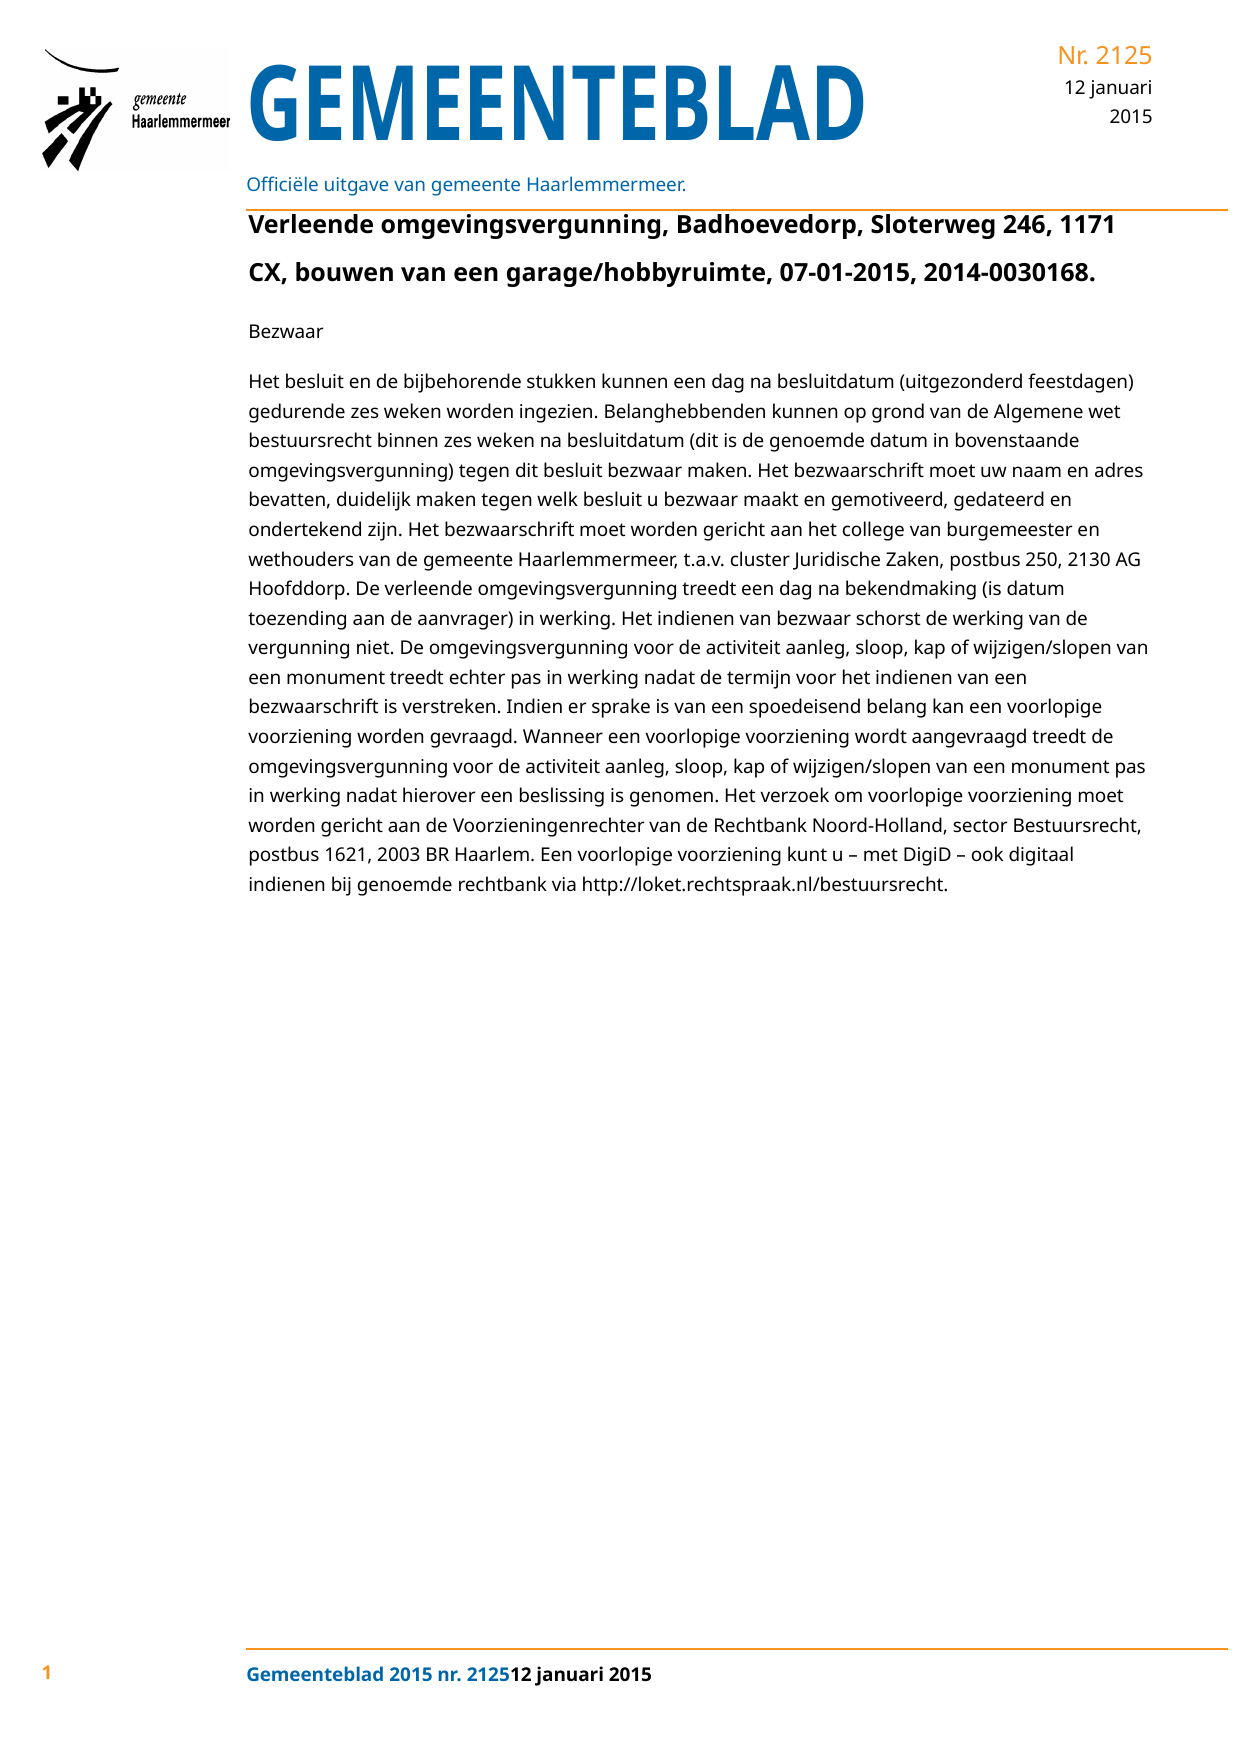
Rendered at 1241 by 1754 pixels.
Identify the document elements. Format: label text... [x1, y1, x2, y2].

text Het besluit en de bijbehorende stukken kunnen een dag na besluitdatum (uitgezonderd feestdagen) gedurende zes weken worden ingezien. Belanghebbenden kunnen op grond van de Algemene wet bestuursrecht binnen zes weken na besluitdatum (dit is de genoemde datum in bovenstaande omgevingsvergunning) tegen dit besluit bezwaar maken. Het bezwaarschrift moet uw naam en adres bevatten, duidelijk maken tegen welk besluit u bezwaar maakt en gemotiveerd, gedateerd en ondertekend zijn. Het bezwaarschrift moet worden gericht aan het college van burgemeester en wethouders van de gemeente Haarlemmermeer, t.a.v. cluster Juridische Zaken, postbus 250, 2130 AG Hoofddorp. De verleende omgevingsvergunning treedt een dag na bekendmaking (is datum toezending aan de aanvrager) in werking. Het indienen van bezwaar schorst de werking van de vergunning niet. De omgevingsvergunning voor de activiteit aanleg, sloop, kap of wijzigen/slopen van een monument treedt echter pas in werking nadat de termijn voor het indienen van een bezwaarschrift is verstreken. Indien er sprake is van een spoedeisend belang kan een voorlopige voorziening worden gevraagd. Wanneer een voorlopige voorziening wordt aangevraagd treedt de omgevingsvergunning voor de activiteit aanleg, sloop, kap of wijzigen/slopen van een monument pas in werking nadat hierover een beslissing is genomen. Het verzoek om voorlopige voorziening moet worden gericht aan de Voorzieningenrechter van de Rechtbank Noord-Holland, sector Bestuursrecht, postbus 1621, 2003 BR Haarlem. Een voorlopige voorziening kunt u – met DigiD – ook digitaal indienen bij genoemde rechtbank via http://loket.rechtspraak.nl/bestuursrecht. [248, 368, 1152, 897]
text Bezwaar [248, 318, 1152, 344]
text Verleende omgevingsvergunning, Badhoevedorp, Sloterweg 246, 1171 CX, bouwen van een garage/hobbyruimte, 07-01-2015, 2014-0030168. [248, 211, 1152, 288]
picture [41, 47, 231, 172]
